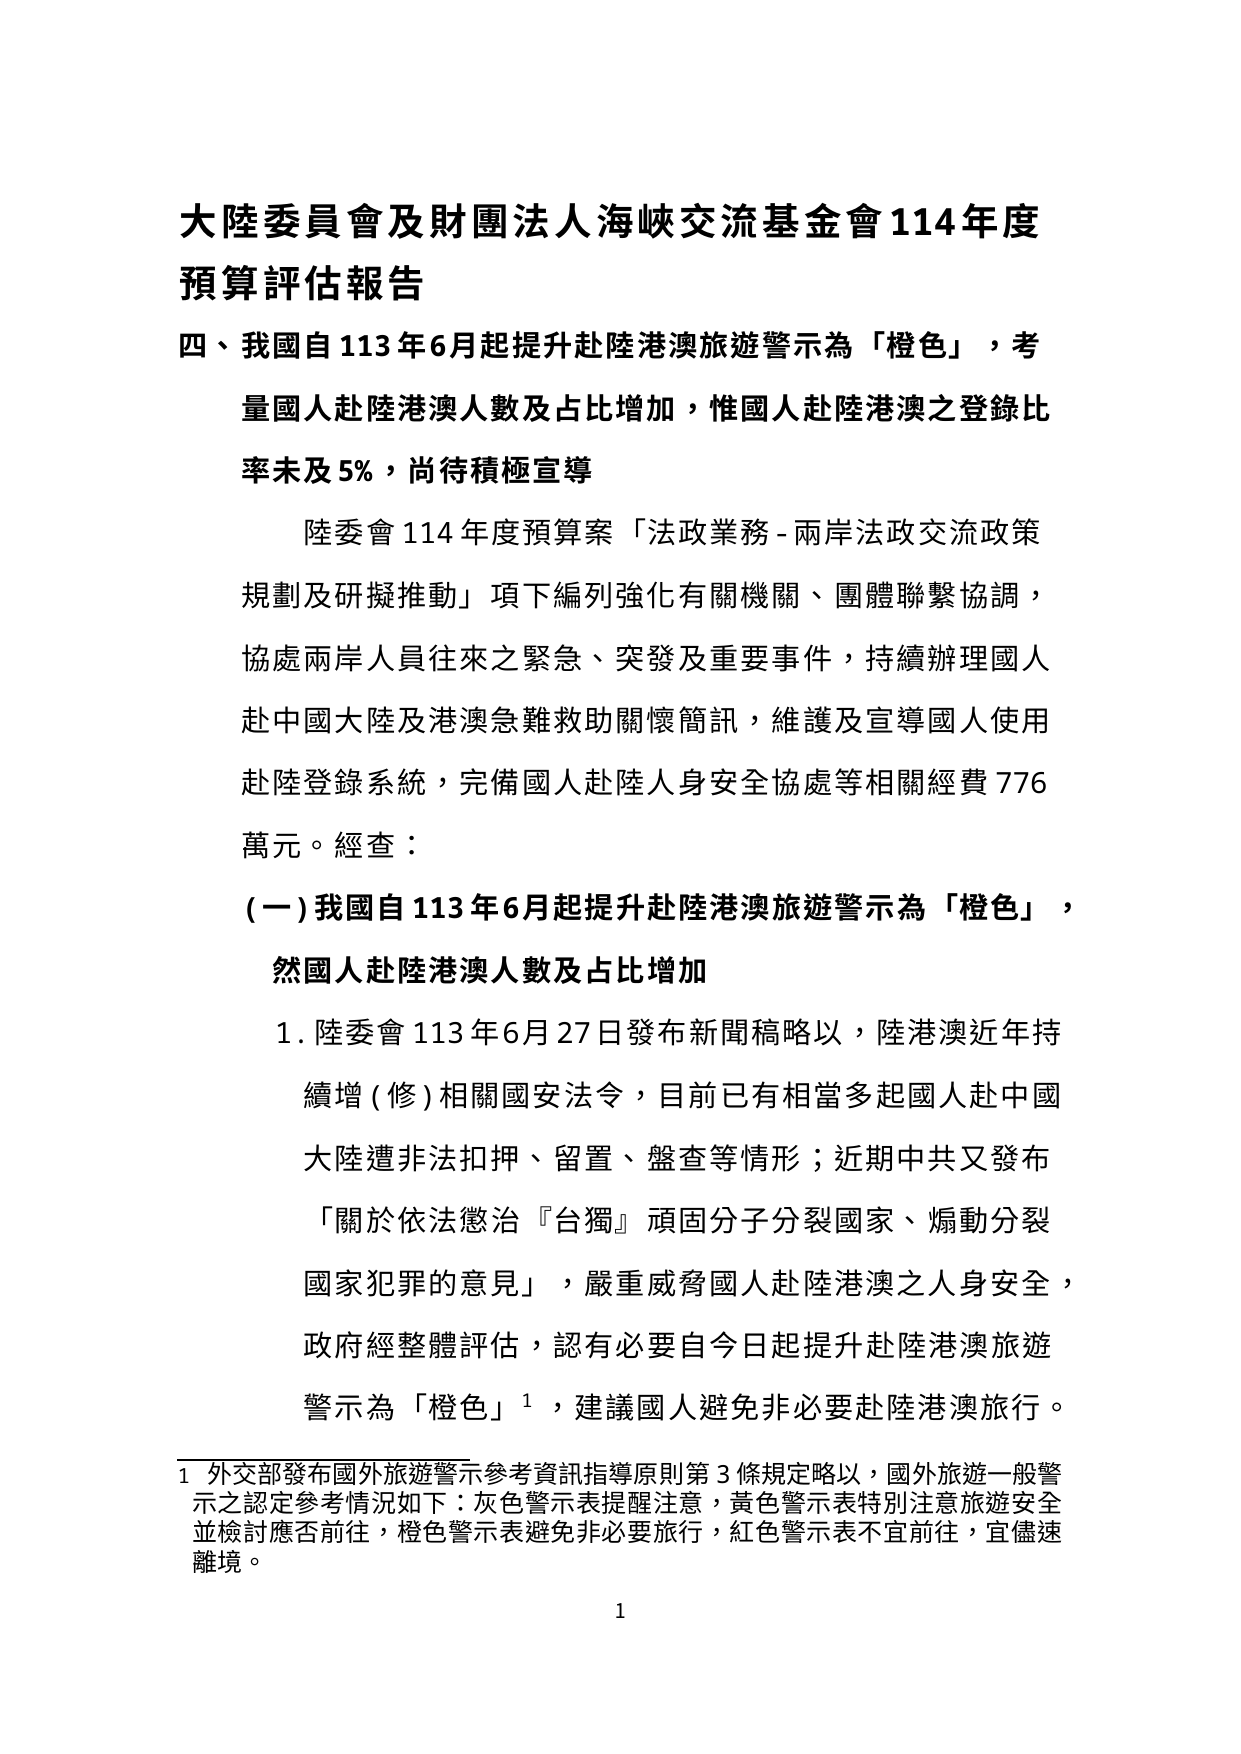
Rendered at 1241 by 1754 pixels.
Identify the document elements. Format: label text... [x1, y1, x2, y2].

text 四、我國自113年6月起提升赴陸港澳旅遊警示為「橙色」，考量國人赴陸港澳人數及占比增加，惟國人赴陸港澳之登錄比率未及5%，尚待積極宣導 [177, 302, 1063, 490]
text 外交部發布國外旅遊警示參考資訊指導原則第3條規定略以，國外旅遊一般警示之認定參考情況如下：灰色警示表提醒注意，黃色警示表特別注意旅遊安全並檢討應否前往，橙色警示表避免非必要旅行，紅色警示表不宜前往，宜儘速離境。 [177, 1460, 1063, 1577]
text 1.陸委會113年6月27日發布新聞稿略以，陸港澳近年持續增(修)相關國安法令，目前已有相當多起國人赴中國大陸遭非法扣押、留置、盤查等情形；近期中共又發布「關於依法懲治『台獨』頑固分子分裂國家、煽動分裂國家犯罪的意見」，嚴重威脅國人赴陸港澳之人身安全，政府經整體評估，認有必要自今日起提升赴陸港澳旅遊警示為「橙色」，建議國人避免非必要赴陸港澳旅行。 [266, 990, 1063, 1427]
text 大陸委員會及財團法人海峽交流基金會114年度預算評估報告 [177, 177, 1063, 302]
text 陸委會114年度預算案「法政業務-兩岸法政交流政策規劃及研擬推動」項下編列強化有關機關、團體聯繫協調，協處兩岸人員往來之緊急、突發及重要事件，持續辦理國人赴中國大陸及港澳急難救助關懷簡訊，維護及宣導國人使用赴陸登錄系統，完備國人赴陸人身安全協處等相關經費776萬元。經查： [236, 490, 1063, 865]
text (一)我國自113年6月起提升赴陸港澳旅遊警示為「橙色」，然國人赴陸港澳人數及占比增加 [236, 865, 1063, 990]
